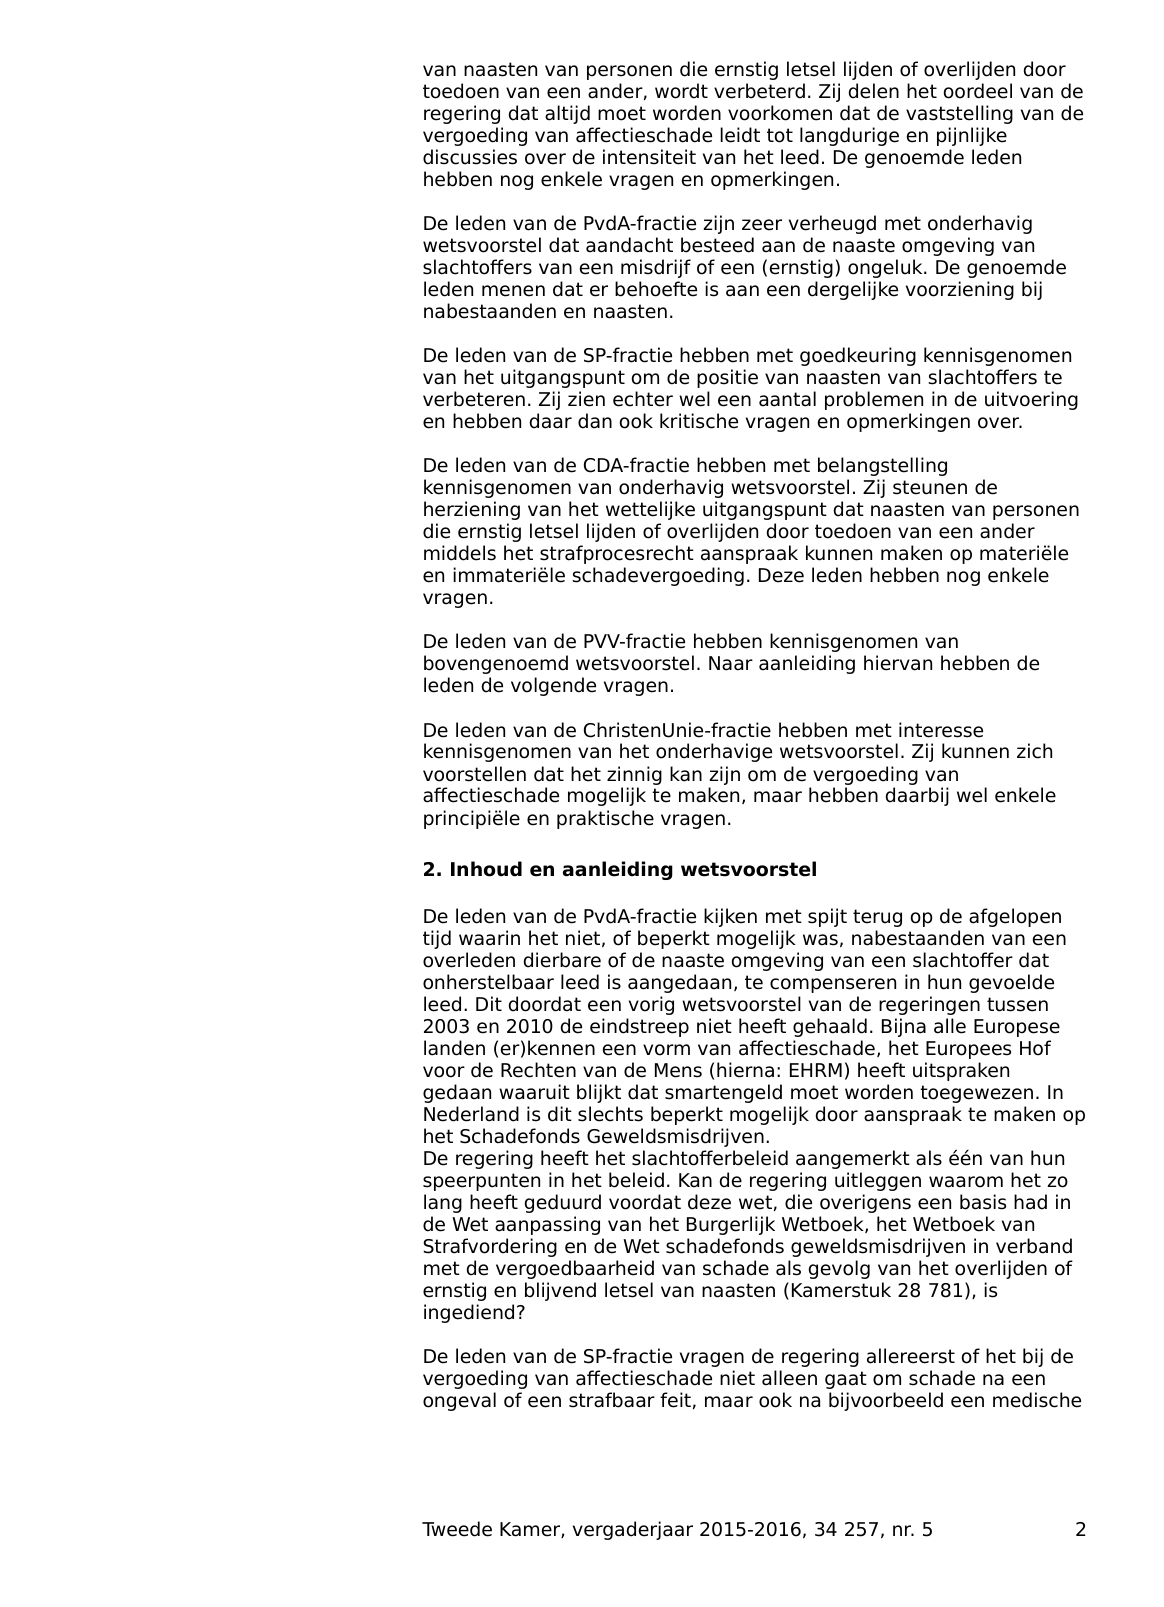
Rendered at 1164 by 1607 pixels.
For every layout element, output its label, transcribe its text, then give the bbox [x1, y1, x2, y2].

text De leden van de SP-fractie hebben met goedkeuring kennisgenomen van het uitgangspunt om de positie van naasten van slachtoffers te verbeteren. Zij zien echter wel een aantal problemen in de uitvoering en hebben daar dan ook kritische vragen en opmerkingen over. [422, 345, 1087, 433]
subtitle 2. Inhoud en aanleiding wetsvoorstel [422, 859, 1087, 881]
text De leden van de PvdA-fractie kijken met spijt terug op de afgelopen tijd waarin het niet, of beperkt mogelijk was, nabestaanden van een overleden dierbare of de naaste omgeving van een slachtoffer dat onherstelbaar leed is aangedaan, te compenseren in hun gevoelde leed. Dit doordat een vorig wetsvoorstel van de regeringen tussen 2003 en 2010 de eindstreep niet heeft gehaald. Bijna alle Europese landen (er)kennen een vorm van affectieschade, het Europees Hof voor de Rechten van de Mens (hierna: EHRM) heeft uitspraken gedaan waaruit blijkt dat smartengeld moet worden toegewezen. In Nederland is dit slechts beperkt mogelijk door aanspraak te maken op het Schadefonds Geweldsmisdrijven. [422, 906, 1087, 1148]
text van naasten van personen die ernstig letsel lijden of overlijden door toedoen van een ander, wordt verbeterd. Zij delen het oordeel van de regering dat altijd moet worden voorkomen dat de vaststelling van de vergoeding van affectieschade leidt tot langdurige en pijnlijke discussies over de intensiteit van het leed. De genoemde leden hebben nog enkele vragen en opmerkingen. [422, 59, 1087, 191]
text De leden van de PvdA-fractie zijn zeer verheugd met onderhavig wetsvoorstel dat aandacht besteed aan de naaste omgeving van slachtoffers van een misdrijf of een (ernstig) ongeluk. De genoemde leden menen dat er behoefte is aan een dergelijke voorziening bij nabestaanden en naasten. [422, 213, 1087, 323]
text De regering heeft het slachtofferbeleid aangemerkt als één van hun speerpunten in het beleid. Kan de regering uitleggen waarom het zo lang heeft geduurd voordat deze wet, die overigens een basis had in de Wet aanpassing van het Burgerlijk Wetboek, het Wetboek van Strafvordering en de Wet schadefonds geweldsmisdrijven in verband met de vergoedbaarheid van schade als gevolg van het overlijden of ernstig en blijvend letsel van naasten (Kamerstuk 28 781), is ingediend? [422, 1148, 1087, 1324]
text De leden van de PVV-fractie hebben kennisgenomen van bovengenoemd wetsvoorstel. Naar aanleiding hiervan hebben de leden de volgende vragen. [422, 631, 1087, 697]
text De leden van de SP-fractie vragen de regering allereerst of het bij de vergoeding van affectieschade niet alleen gaat om schade na een ongeval of een strafbaar feit, maar ook na bijvoorbeeld een medische [422, 1346, 1087, 1412]
text De leden van de CDA-fractie hebben met belangstelling kennisgenomen van onderhavig wetsvoorstel. Zij steunen de herziening van het wettelijke uitgangspunt dat naasten van personen die ernstig letsel lijden of overlijden door toedoen van een ander middels het strafprocesrecht aanspraak kunnen maken op materiële en immateriële schadevergoeding. Deze leden hebben nog enkele vragen. [422, 455, 1087, 609]
text De leden van de ChristenUnie-fractie hebben met interesse kennisgenomen van het onderhavige wetsvoorstel. Zij kunnen zich voorstellen dat het zinnig kan zijn om de vergoeding van affectieschade mogelijk te maken, maar hebben daarbij wel enkele principiële en praktische vragen. [422, 719, 1087, 829]
